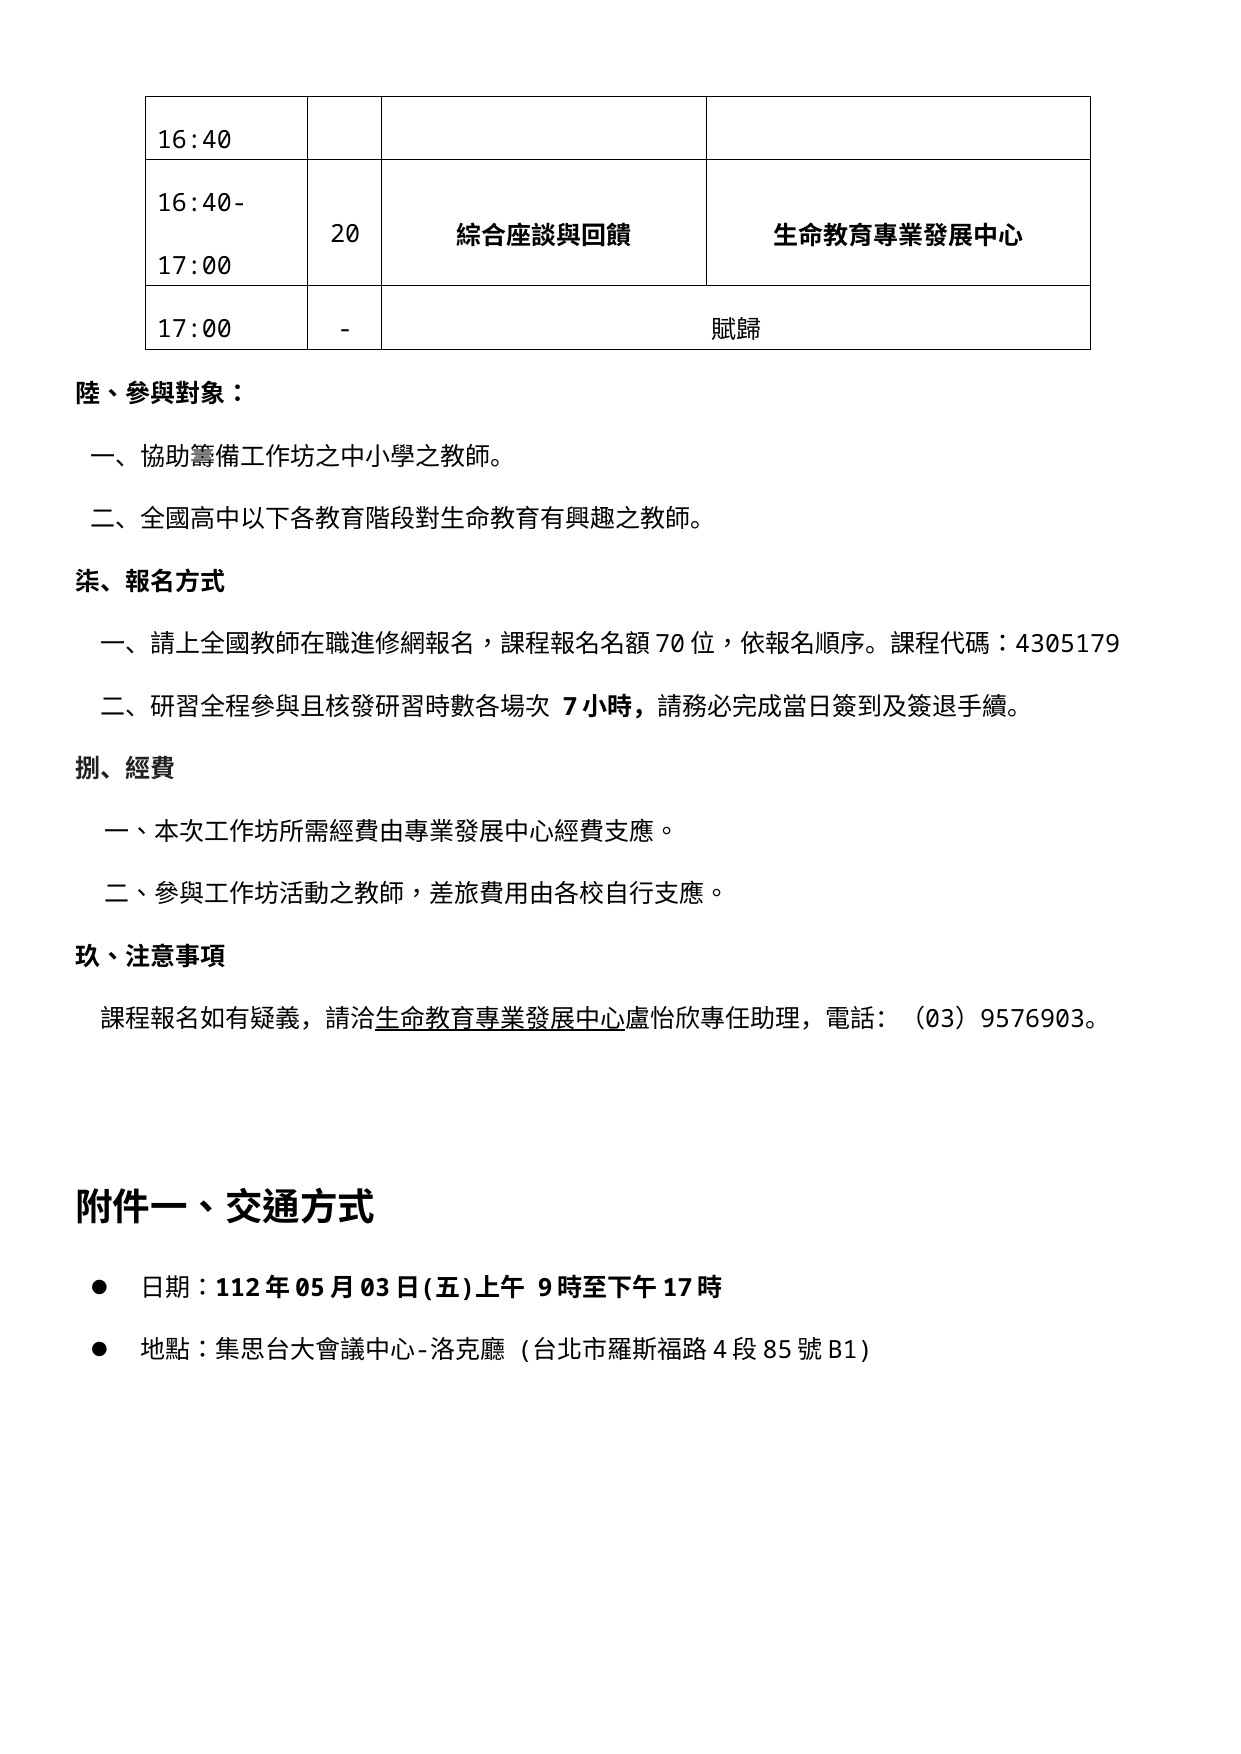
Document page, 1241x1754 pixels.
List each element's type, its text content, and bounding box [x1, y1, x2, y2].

text 一、本次工作坊所需經費由專業發展中心經費支應。 [104, 787, 1165, 850]
text 柒、報名方式 [75, 537, 1165, 600]
table_cell [308, 97, 381, 159]
table_cell [382, 97, 706, 159]
text 二、全國高中以下各教育階段對生命教育有興趣之教師。 [75, 475, 1165, 537]
table_cell 16:40-17:00 [146, 160, 307, 285]
table_cell 17:00 [146, 286, 307, 349]
text 二、研習全程參與且核發研習時數各場次 7小時，請務必完成當日簽到及簽退手續。 [75, 662, 1165, 725]
text 課程報名如有疑義，請洽生命教育專業發展中心盧怡欣專任助理，電話：（03）9576903。 [75, 975, 1165, 1037]
table_cell - [308, 286, 381, 349]
text 陸、參與對象： [75, 350, 1165, 412]
table_cell 綜合座談與回饋 [382, 160, 706, 285]
list 地點：集思台大會議中心-洛克廳 (台北市羅斯福路4段85號B1) [90, 1306, 1165, 1369]
table_cell 賦歸 [382, 286, 1090, 349]
table_cell 16:40 [146, 97, 307, 159]
text 附件一、交通方式 [75, 1162, 1165, 1225]
text 玖、注意事項 [75, 912, 1165, 975]
text 捌、經費 [75, 725, 1165, 787]
table_cell 20 [308, 160, 381, 285]
text 二、參與工作坊活動之教師，差旅費用由各校自行支應。 [104, 850, 1165, 912]
table_cell [707, 97, 1090, 159]
list 日期：112年05月03日(五)上午 9時至下午17時 [90, 1244, 1165, 1306]
text 一、協助籌備工作坊之中小學之教師。 [75, 412, 1165, 475]
text 一、請上全國教師在職進修網報名，課程報名名額70位，依報名順序。課程代碼：4305179 [75, 600, 1165, 662]
table_cell 生命教育專業發展中心 [707, 160, 1090, 285]
